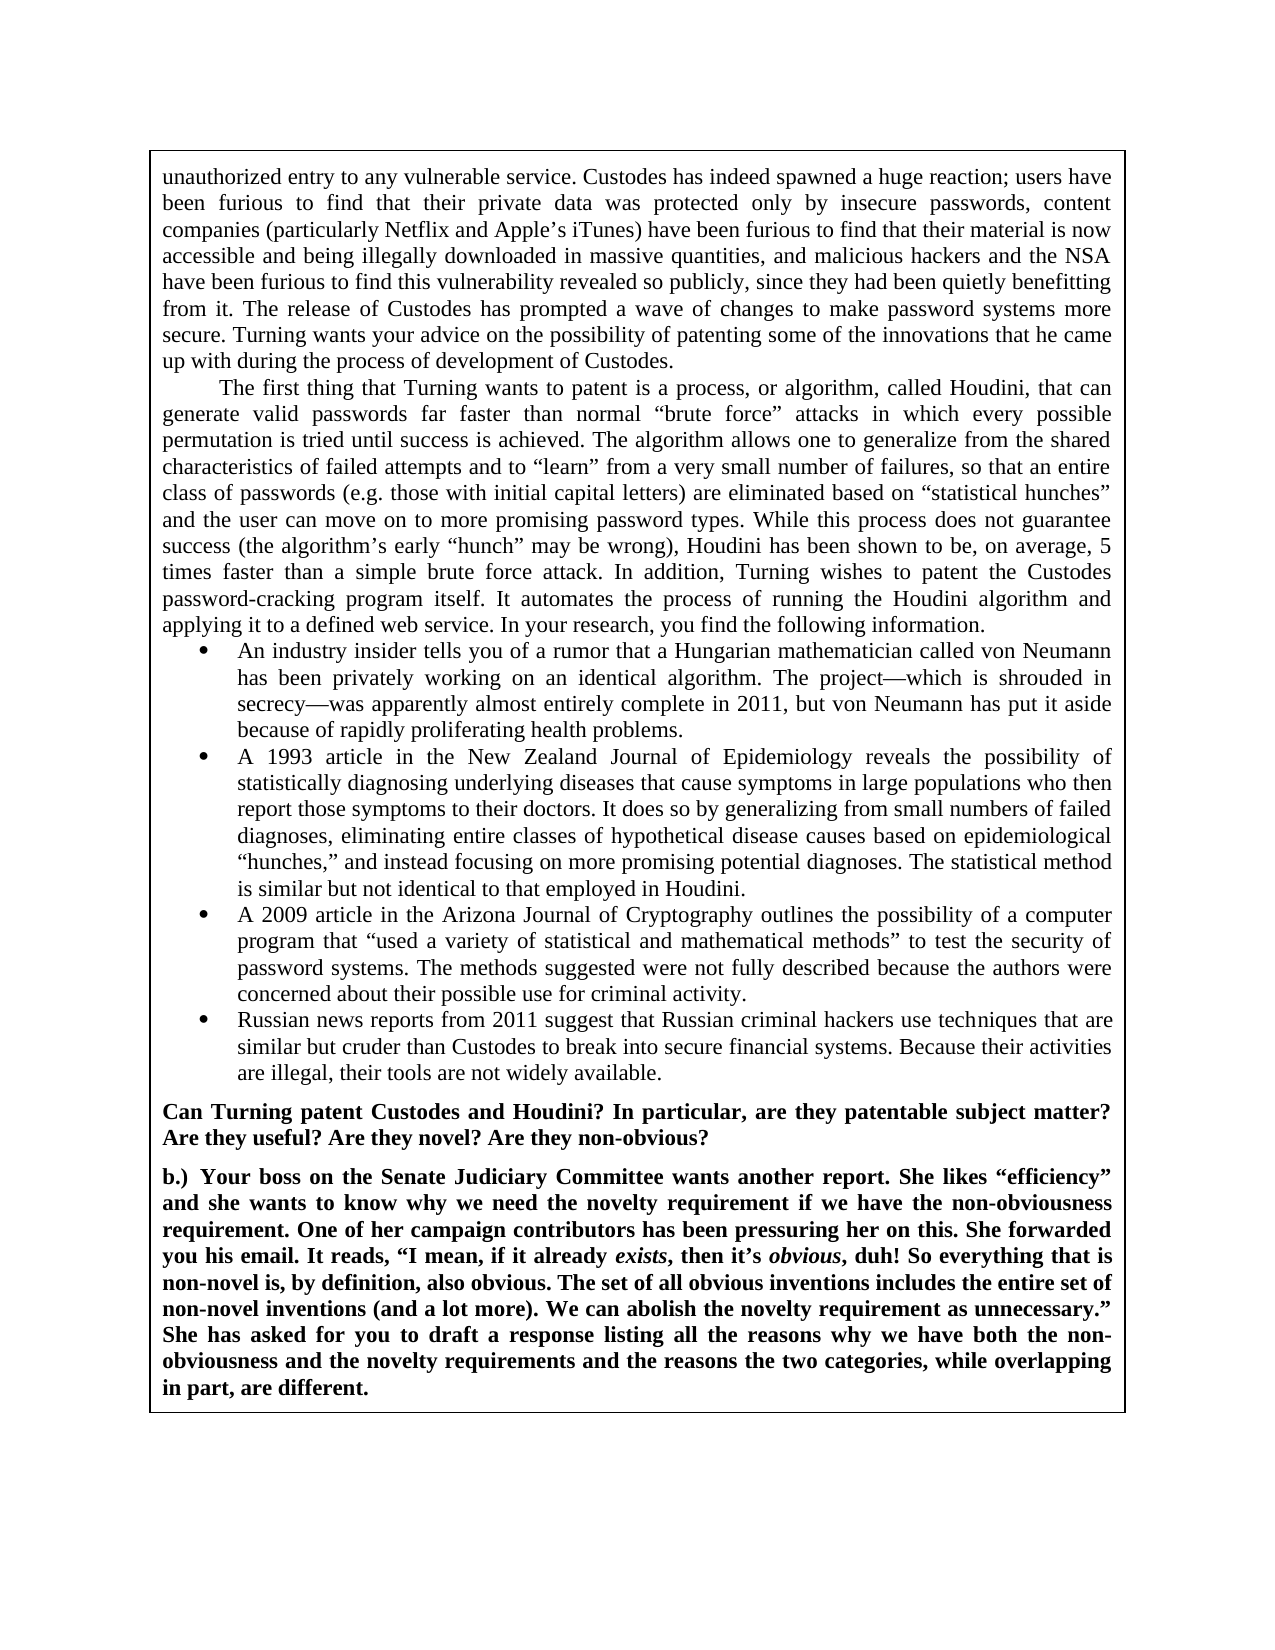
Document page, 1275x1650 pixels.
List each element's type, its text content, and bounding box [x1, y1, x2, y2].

table_header unauthorized entry to any vulnerable service. Custodes has indeed spawned a huge reaction; users have been furious to find that their private data was protected only by insecure passwords, content companies (particularly Netflix and Apple’s iTunes) have been furious to find that their material is now accessible and being illegally downloaded in massive quantities, and malicious hackers and the NSA have been furious to find this vulnerability revealed so publicly, since they had been quietly benefitting from it. The release of Custodes has prompted a wave of changes to make password systems more secure. Turning wants your advice on the possibility of patenting some of the innovations that he came up with during the process of development of Custodes. The first thing that Turning wants to patent is a process, or algorithm, called Houdini, that can generate valid passwords far faster than normal “brute force” attacks in which every possible permutation is tried until success is achieved. The algorithm allows one to generalize from the shared characteristics of failed attempts and to “learn” from a very small number of failures, so that an entire class of passwords (e.g. those with initial capital letters) are eliminated based on “statistical hunches” and the user can move on to more promising password types. While this process does not guarantee success (the algorithm’s early “hunch” may be wrong), Houdini has been shown to be, on average, 5 times faster than a simple brute force attack. In addition, Turning wishes to patent the Custodes password-cracking program itself. It automates the process of running the Houdini algorithm and applying it to a defined web service. In your research, you find the following information. An industry insider tells you of a rumor that a Hungarian mathematician called von Neumann has been privately working on an identical algorithm. The project—which is shrouded in secrecy—was apparently almost entirely complete in 2011, but von Neumann has put it aside because of rapidly proliferating health problems. A 1993 article in the New Zealand Journal of Epidemiology reveals the possibility of statistically diagnosing underlying diseases that cause symptoms in large populations who then report those symptoms to their doctors. It does so by generalizing from small numbers of failed diagnoses, eliminating entire classes of hypothetical disease causes based on epidemiological “hunches,” and instead focusing on more promising potential diagnoses. The statistical method is similar but not identical to that employed in Houdini. A 2009 article in the Arizona Journal of Cryptography outlines the possibility of a computer program that “used a variety of statistical and mathematical methods” to test the security of password systems. The methods suggested were not fully described because the authors were concerned about their possible use for criminal activity. Russian news reports from 2011 suggest that Russian criminal hackers use tech­niques that are similar but cruder than Custodes to break into secure financial systems. Because their activities are illegal, their tools are not widely available. Can Turning patent Custodes and Houdini? In particular, are they patentable subject matter? Are they useful? Are they novel? Are they non-obvious? b.) Your boss on the Senate Judiciary Committee wants another report. She likes “efficiency” and she wants to know why we need the novelty requirement if we have the non-obviousness requirement. One of her campaign contributors has been pressuring her on this. She forwarded you his email. It reads, “I mean, if it already exists, then it’s obvious, duh! So everything that is non-novel is, by definition, also obvious. The set of all obvious inventions includes the entire set of non-novel inventions (and a lot more). We can abolish the novelty requirement as unnecessary.” She has asked for you to draft a response listing all the reasons why we have both the non-obviousness and the novelty requirements and the reasons the two categories, while overlapping in part, are different. [151, 151, 1124, 1412]
